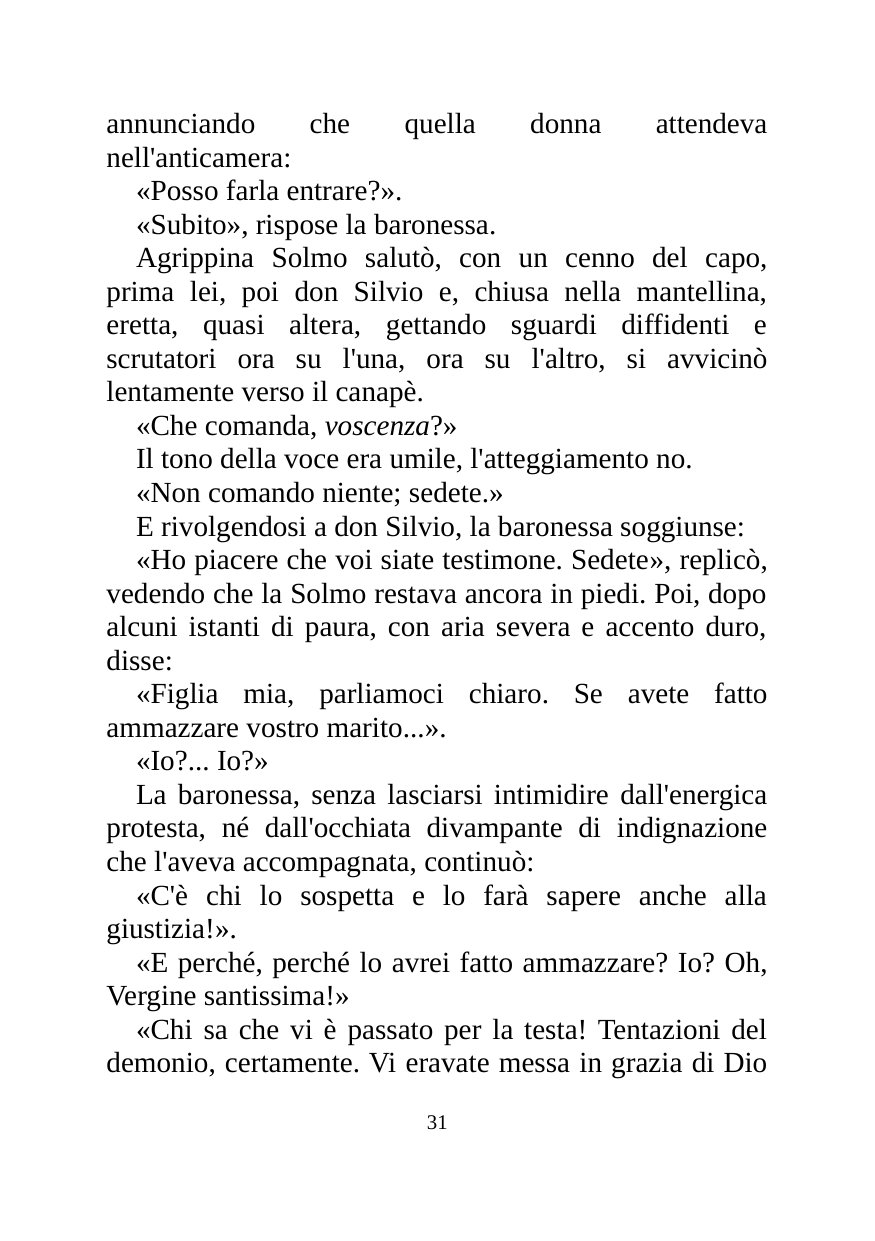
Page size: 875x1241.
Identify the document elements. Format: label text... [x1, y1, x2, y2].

text «Subito», rispose la baronessa. [106, 207, 768, 240]
text «Figlia mia, parliamoci chiaro. Se avete fatto ammazzare vostro marito...». [106, 676, 768, 743]
text «E perché, perché lo avrei fatto ammazzare? Io? Oh, Vergine santissima!» [106, 945, 768, 1012]
text E rivolgendosi a don Silvio, la baronessa soggiunse: [106, 509, 768, 542]
text «Ho piacere che voi siate testimone. Sedete», replicò, vedendo che la Solmo restava ancora in piedi. Poi, dopo alcuni istanti di paura, con aria severa e accento duro, disse: [106, 542, 768, 676]
text La baronessa, senza lasciarsi intimidire dall'energica protesta, né dall'occhiata divampante di indignazione che l'aveva accompagnata, continuò: [106, 777, 768, 878]
text «Che comanda, voscenza?» [106, 408, 768, 442]
text «C'è chi lo sospetta e lo farà sapere anche alla giustizia!». [106, 878, 768, 945]
text Il tono della voce era umile, l'atteggiamento no. [106, 442, 768, 475]
text «Io?... Io?» [106, 743, 768, 777]
text «Non comando niente; sedete.» [106, 475, 768, 509]
text annunciando che quella donna attendeva nell'anticamera: [106, 106, 768, 173]
text Agrippina Solmo salutò, con un cenno del capo, prima lei, poi don Silvio e, chiusa nella mantellina, eretta, quasi altera, gettando sguardi diffidenti e scrutatori ora su l'una, ora su l'altro, si avvicinò lentamente verso il canapè. [106, 240, 768, 408]
text «Chi sa che vi è passato per la testa! Tentazioni del demonio, certamente. Vi eravate messa in grazia di Dio [106, 1012, 768, 1079]
text «Posso farla entrare?». [106, 173, 768, 207]
